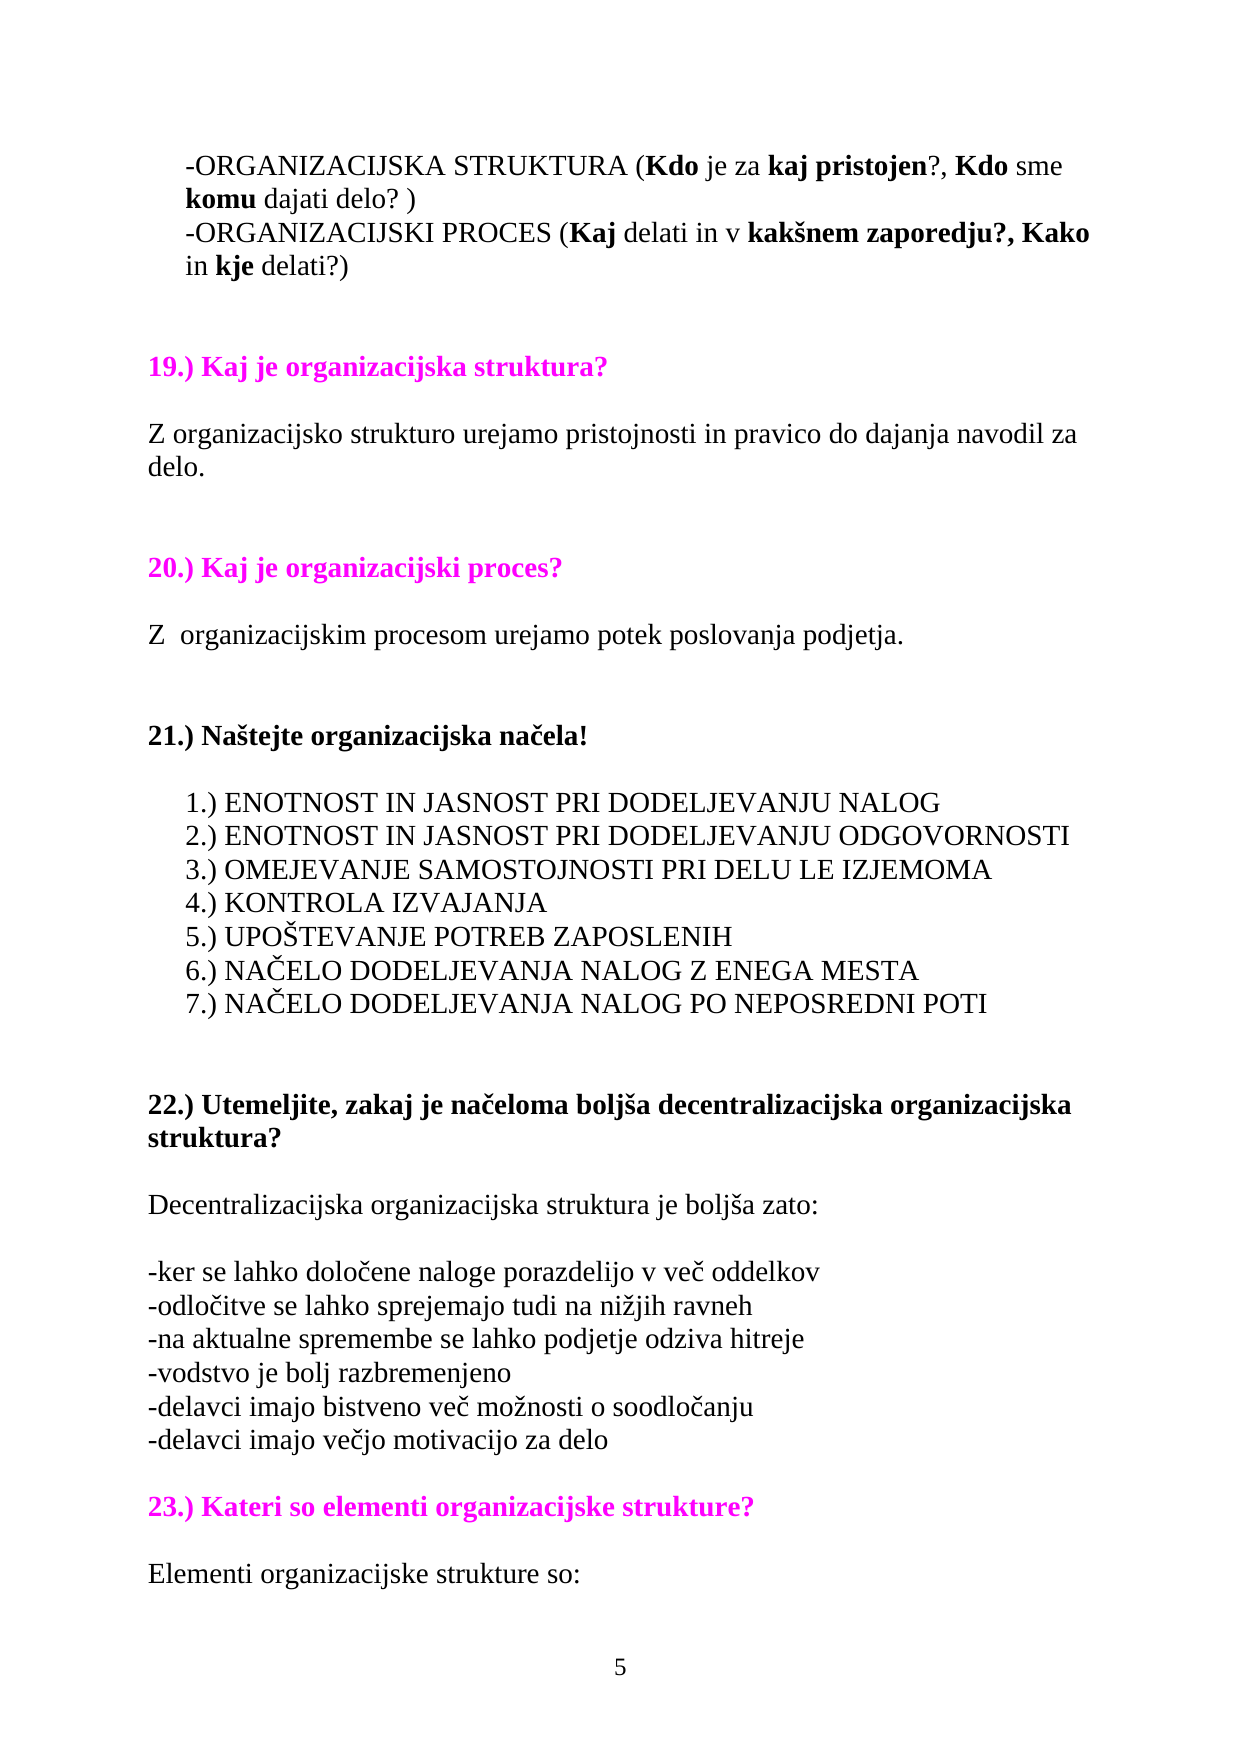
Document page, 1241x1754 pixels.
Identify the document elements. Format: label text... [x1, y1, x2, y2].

list OMEJEVANJE SAMOSTOJNOSTI PRI DELU LE IZJEMOMA [185, 852, 1093, 886]
list UPOŠTEVANJE POTREB ZAPOSLENIH [185, 919, 1093, 953]
list ENOTNOST IN JASNOST PRI DODELJEVANJU ODGOVORNOSTI [185, 818, 1093, 852]
text Z organizacijsko strukturo urejamo pristojnosti in pravico do dajanja navodil za delo. [148, 416, 1093, 483]
text 19.) Kaj je organizacijska struktura? [148, 349, 1093, 382]
text 21.) Naštejte organizacijska načela! [148, 718, 1093, 751]
text -vodstvo je bolj razbremenjeno [148, 1355, 1093, 1389]
text -delavci imajo večjo motivacijo za delo [148, 1422, 1093, 1456]
text 20.) Kaj je organizacijski proces? [148, 550, 1093, 584]
text -odločitve se lahko sprejemajo tudi na nižjih ravneh [148, 1288, 1093, 1322]
list NAČELO DODELJEVANJA NALOG Z ENEGA MESTA [185, 953, 1093, 986]
text -delavci imajo bistveno več možnosti o soodločanju [148, 1389, 1093, 1422]
text 22.) Utemeljite, zakaj je načeloma boljša decentralizacijska organizacijska struktura? [148, 1087, 1093, 1154]
text -na aktualne spremembe se lahko podjetje odziva hitreje [148, 1322, 1093, 1355]
text -ORGANIZACIJSKI PROCES (Kaj delati in v kakšnem zaporedju?, Kako in kje delati?) [185, 215, 1093, 282]
text Z organizacijskim procesom urejamo potek poslovanja podjetja. [148, 617, 1093, 651]
text -ORGANIZACIJSKA STRUKTURA (Kdo je za kaj pristojen?, Kdo sme komu dajati delo? ) [185, 148, 1093, 215]
text Elementi organizacijske strukture so: [148, 1556, 1093, 1590]
list ENOTNOST IN JASNOST PRI DODELJEVANJU NALOG [185, 785, 1093, 818]
list NAČELO DODELJEVANJA NALOG PO NEPOSREDNI POTI [185, 986, 1093, 1020]
text 23.) Kateri so elementi organizacijske strukture? [148, 1489, 1093, 1523]
text Decentralizacijska organizacijska struktura je boljša zato: [148, 1187, 1093, 1221]
list KONTROLA IZVAJANJA [185, 886, 1093, 919]
text -ker se lahko določene naloge porazdelijo v več oddelkov [148, 1254, 1093, 1288]
